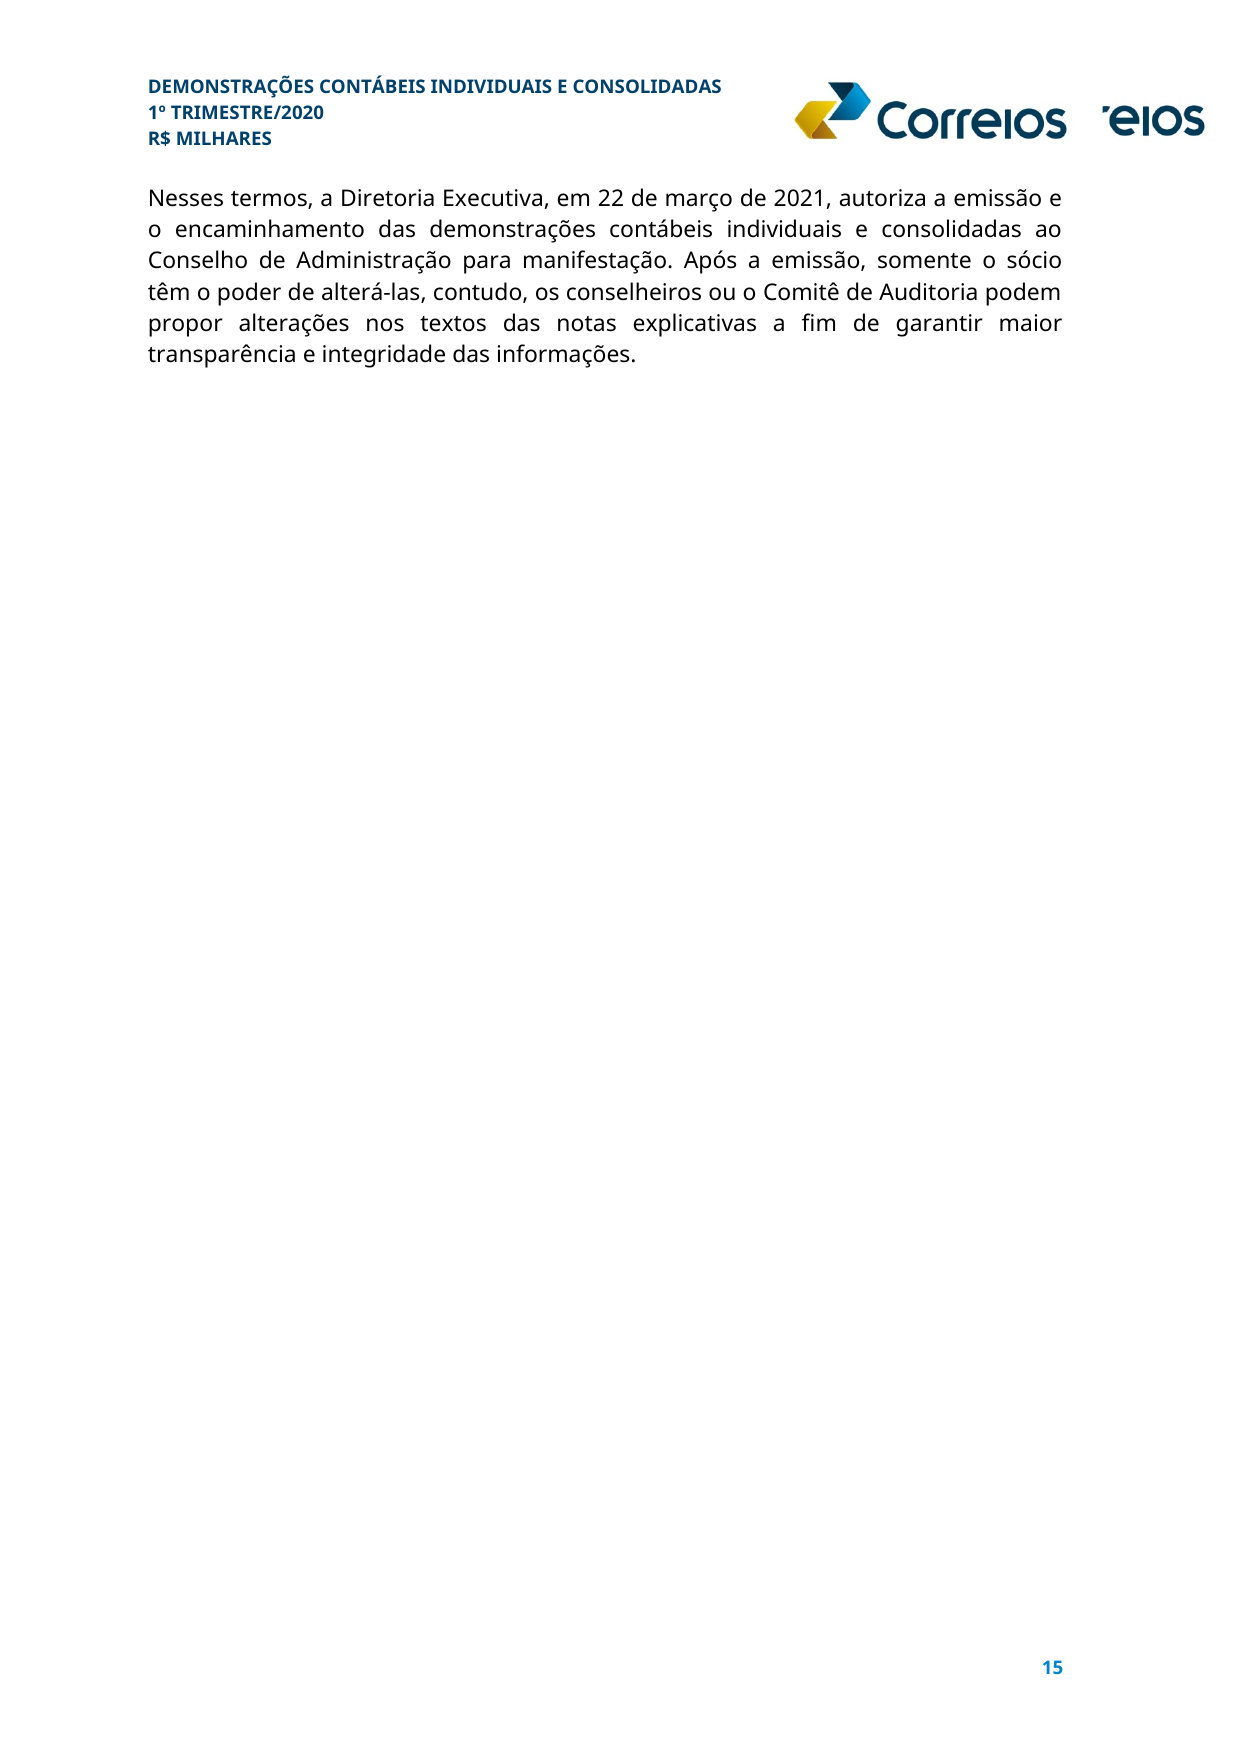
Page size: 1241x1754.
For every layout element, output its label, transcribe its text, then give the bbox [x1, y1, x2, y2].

text Nesses termos, a Diretoria Executiva, em 22 de março de 2021, autoriza a emissão e o encaminhamento das demonstrações contábeis individuais e consolidadas ao Conselho de Administração para manifestação. Após a emissão, somente o sócio têm o poder de alterá-las, contudo, os conselheiros ou o Comitê de Auditoria podem propor alterações nos textos das notas explicativas a fim de garantir maior transparência e integridade das informações. [148, 182, 1063, 369]
